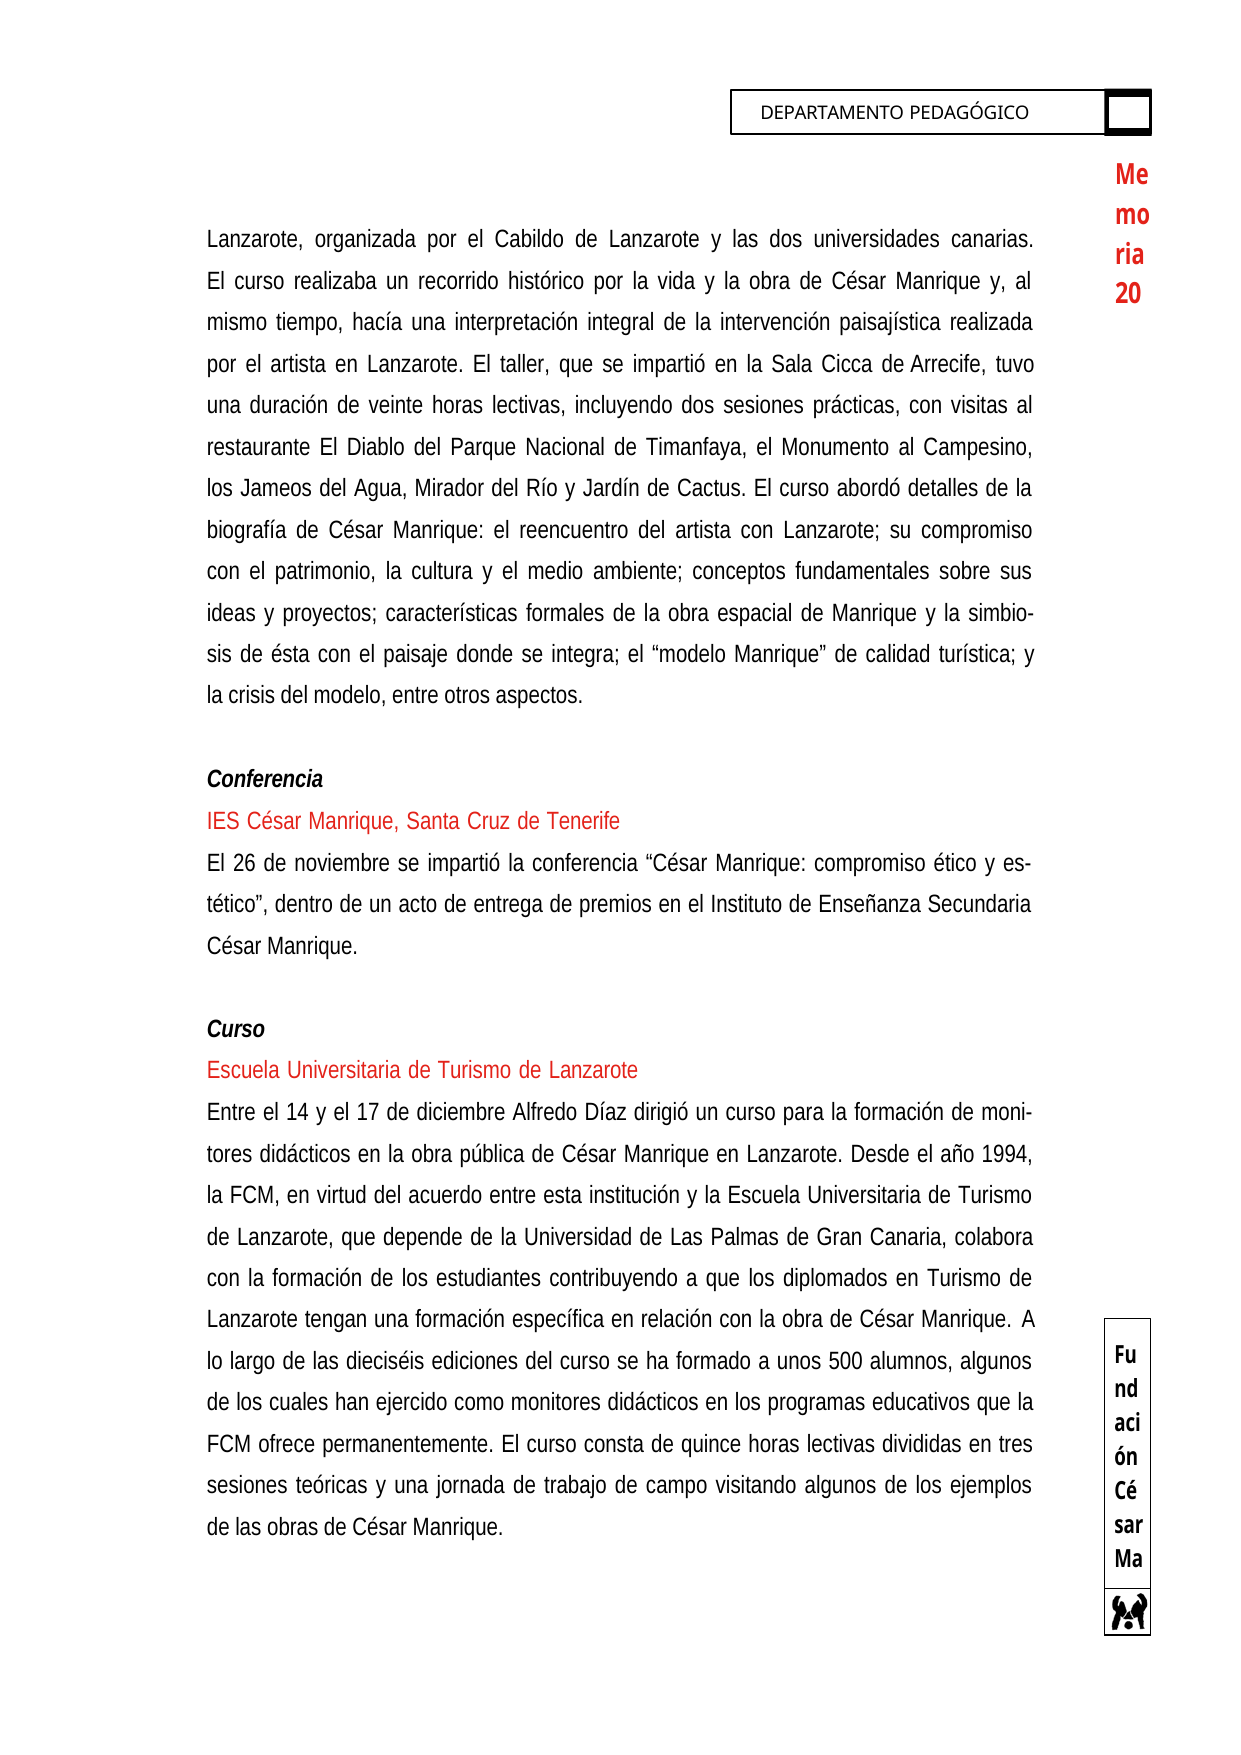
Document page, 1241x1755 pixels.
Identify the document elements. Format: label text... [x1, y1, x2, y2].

subtitle Curso [207, 1014, 1063, 1043]
text Escuela Universitaria de Turismo de Lanzarote [207, 1056, 1063, 1084]
text Fundación César Manrique [1114, 1336, 1145, 1574]
text Lanzarote, organizada por el Cabildo de Lanzarote y las dos universidades canarias. El curso realizaba un recorrido histórico por la vida y la obra de César Manrique y, al mismo tiempo, hacía una interpretación integral de la intervención paisajística realizada por el artista en Lanzarote. El taller, que se impartió en la Sala Cicca de Arrecife, tuvo una duración de veinte horas lectivas, incluyendo dos sesiones prácticas, con visitas al restaurante El Diablo del Parque Nacional de Timanfaya, el Monumento al Campesino, los Jameos del Agua, Mirador del Río y Jardín de Cactus. El curso abordó detalles de la biografía de César Manrique: el reencuentro del artista con Lanzarote; su compromiso con el patrimonio, la cultura y el medio ambiente; conceptos fundamentales sobre sus ideas y proyectos; características formales de la obra espacial de Manrique y la simbio-sis de ésta con el paisaje donde se integra; el “modelo Manrique” de calidad turística; y la crisis del modelo, entre otros aspectos. [207, 224, 1034, 709]
text Entre el 14 y el 17 de diciembre Alfredo Díaz dirigió un curso para la formación de moni-tores didácticos en la obra pública de César Manrique en Lanzarote. Desde el año 1994, la FCM, en virtud del acuerdo entre esta institución y la Escuela Universitaria de Turismo de Lanzarote, que depende de la Universidad de Las Palmas de Gran Canaria, colabora con la formación de los estudiantes contribuyendo a que los diplomados en Turismo de Lanzarote tengan una formación específica en relación con la obra de César Manrique. A lo largo de las dieciséis ediciones del curso se ha formado a unos 500 alumnos, algunos de los cuales han ejercido como monitores didácticos en los programas educativos que la FCM ofrece permanentemente. El curso consta de quince horas lectivas divididas en tres sesiones teóricas y una jornada de trabajo de campo visitando algunos de los ejemplos de las obras de César Manrique. [207, 1097, 1035, 1540]
subtitle Conferencia [207, 764, 1063, 793]
text El 26 de noviembre se impartió la conferencia “César Manrique: compromiso ético y es-tético”, dentro de un acto de entrega de premios en el Instituto de Enseñanza Secundaria César Manrique. [207, 848, 1034, 959]
text IES César Manrique, Santa Cruz de Tenerife [207, 806, 1063, 835]
text Memoria 2010 [1115, 153, 1151, 306]
